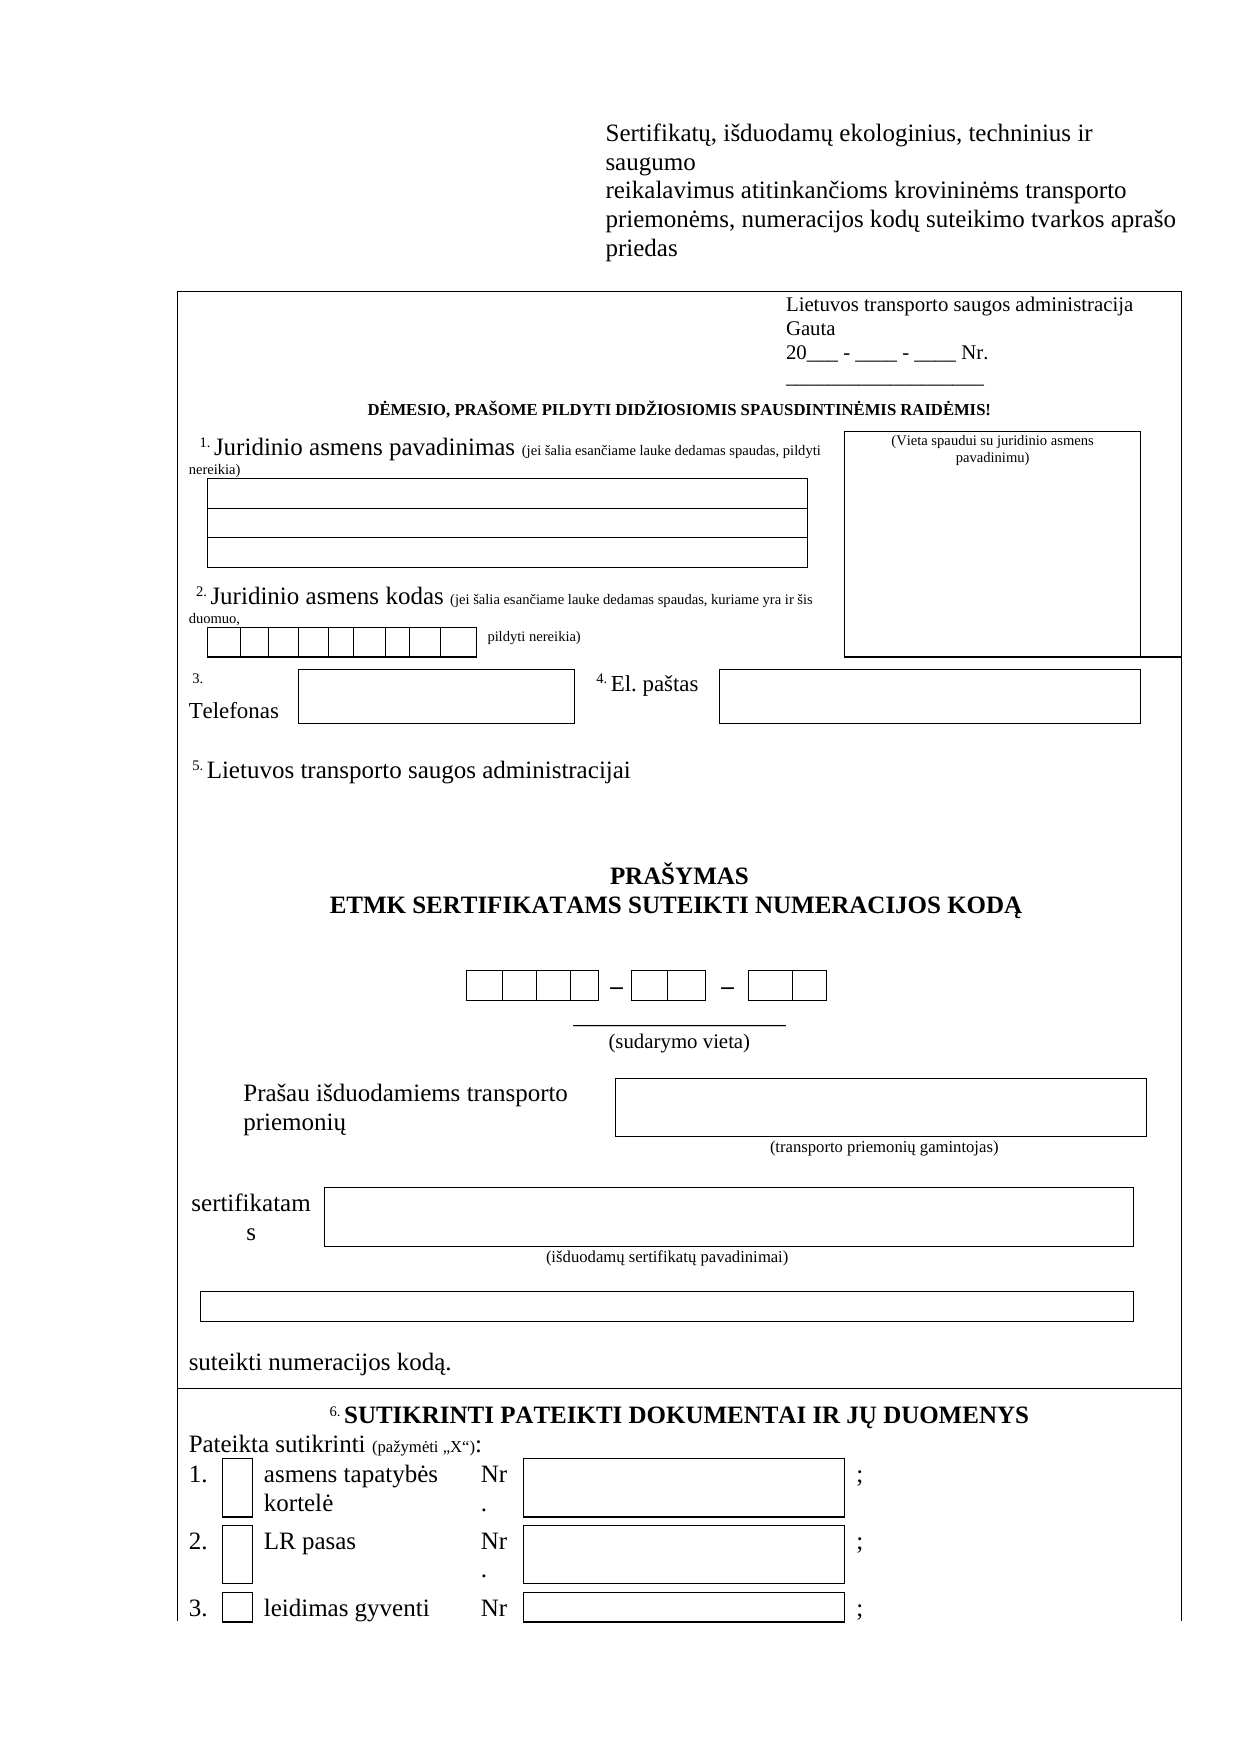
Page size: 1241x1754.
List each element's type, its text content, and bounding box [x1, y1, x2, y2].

table_cell [540, 656, 574, 669]
table_cell Nr. [469, 1525, 523, 1583]
table_cell [262, 1266, 347, 1291]
table_cell [885, 1266, 913, 1291]
table_cell [489, 1389, 527, 1400]
table_cell [582, 1162, 603, 1187]
table_cell [1011, 1525, 1042, 1583]
table_cell [582, 1266, 603, 1291]
table_cell [463, 340, 496, 388]
table_cell 1. [178, 1458, 222, 1516]
table_cell LR pasas [253, 1525, 469, 1583]
table_cell [1102, 1592, 1130, 1621]
table_cell [395, 1162, 417, 1187]
table_cell [690, 1584, 730, 1592]
table_cell [879, 1583, 918, 1592]
table_cell [493, 1162, 520, 1187]
table_cell [620, 1584, 653, 1592]
table_cell [1102, 1516, 1130, 1525]
table_cell [571, 971, 598, 999]
table_cell [178, 1389, 204, 1400]
table_cell [970, 724, 1001, 736]
table_cell 1. Juridinio asmens pavadinimas (jei šalia esančiame lauke dedamas spaudas, pildyti nereikia) [178, 431, 844, 478]
table_cell [616, 1375, 649, 1387]
table_header [256, 292, 275, 340]
table_cell [967, 1162, 996, 1187]
table_cell [603, 1322, 627, 1347]
table_cell [710, 1389, 746, 1400]
table_cell [914, 1266, 943, 1291]
table_cell [353, 724, 386, 736]
table_cell [946, 1583, 977, 1592]
table_cell 5. Lietuvos transporto saugos administracijai PRAŠYMAS ETMK SERTIFIKATAMS SUTEIKTI NUMERACIJOS KODĄ [178, 736, 1181, 970]
table_cell [943, 1347, 967, 1375]
table_cell [879, 1525, 918, 1583]
table_cell [694, 1162, 726, 1187]
table_cell [789, 1162, 822, 1187]
table_cell [996, 1347, 1026, 1375]
table_cell [1147, 1078, 1181, 1136]
table_cell [356, 1389, 382, 1400]
table_cell [575, 723, 720, 736]
table_cell [194, 340, 227, 388]
table_cell [1130, 1458, 1181, 1516]
table_cell [459, 1136, 492, 1162]
table_cell [552, 1162, 582, 1187]
table_cell [1011, 1583, 1042, 1592]
table_cell [371, 1266, 395, 1291]
table_cell [588, 1389, 616, 1400]
table_header [302, 292, 321, 340]
table_cell [768, 627, 807, 656]
table_cell [977, 1516, 1011, 1525]
table_cell [440, 724, 476, 736]
table_cell [823, 1162, 853, 1187]
table_cell [232, 1162, 262, 1187]
table_cell [293, 1389, 356, 1400]
table_cell [395, 1136, 417, 1162]
table_cell [560, 1518, 591, 1525]
table_cell [524, 1584, 560, 1592]
table_cell [437, 1266, 459, 1291]
table_cell [808, 537, 844, 567]
table_cell [956, 1389, 986, 1400]
table_cell [227, 340, 256, 388]
table_header [578, 292, 603, 340]
table_cell [789, 1347, 822, 1375]
table_cell [275, 340, 302, 388]
table_cell [524, 1526, 844, 1583]
table_cell [906, 724, 936, 736]
table_cell [845, 724, 876, 736]
table_cell [417, 1266, 437, 1291]
table_cell [299, 724, 328, 736]
table_cell [1078, 1375, 1106, 1387]
table_cell [354, 628, 385, 656]
table_cell [520, 1136, 552, 1162]
table_cell [810, 1518, 845, 1525]
table_cell [918, 1525, 946, 1583]
table_header Lietuvos transporto saugos administracija Gauta [775, 292, 1181, 340]
table_cell [635, 340, 664, 388]
table_cell [1011, 1458, 1042, 1516]
table_cell [720, 656, 767, 669]
table_cell [1082, 1162, 1109, 1187]
table_cell [1017, 1375, 1047, 1387]
table_cell [223, 1526, 252, 1583]
table_cell 3. Telefonas [178, 669, 298, 723]
table_cell [1106, 1375, 1137, 1387]
table_cell [1126, 658, 1181, 669]
table_cell [371, 1136, 395, 1162]
table_cell [343, 340, 368, 388]
table_cell [1109, 1162, 1133, 1187]
table_cell [853, 1162, 885, 1187]
table_cell [749, 971, 792, 999]
table_cell [431, 1375, 455, 1387]
table_cell [664, 340, 699, 388]
table_cell [986, 1389, 1017, 1400]
table_cell [879, 1458, 918, 1516]
table_cell [1082, 1266, 1109, 1291]
table_cell [431, 1389, 455, 1400]
table_cell [914, 1347, 943, 1375]
table_cell [178, 1162, 201, 1187]
table_cell [371, 1322, 395, 1347]
table_cell [578, 340, 603, 388]
table_cell [996, 1266, 1026, 1291]
table_cell [208, 509, 807, 537]
table_cell [382, 1389, 405, 1400]
table_cell [201, 1322, 232, 1347]
table_cell [1017, 1389, 1047, 1400]
table_cell [603, 1266, 627, 1291]
table_cell [885, 1162, 913, 1187]
table_header [635, 292, 664, 340]
table_cell [256, 340, 275, 388]
table_cell [720, 670, 1140, 723]
table_header [699, 292, 738, 340]
table_cell [603, 340, 634, 388]
table_cell [768, 724, 807, 736]
table_cell [823, 1347, 853, 1375]
table_cell [807, 724, 845, 736]
table_cell [347, 1322, 371, 1347]
table_cell [1035, 724, 1066, 736]
table_cell [653, 1518, 690, 1525]
table_cell [253, 1583, 524, 1592]
table_cell [1042, 1525, 1073, 1583]
table_cell [885, 1322, 913, 1347]
table_cell [356, 1375, 382, 1387]
table_header [178, 292, 194, 340]
table_cell [204, 1389, 237, 1400]
table_cell (transporto priemonių gamintojas) [659, 1137, 1109, 1162]
table_cell [906, 658, 936, 669]
table_cell [738, 340, 774, 388]
table_cell [178, 1321, 201, 1347]
table_cell [1011, 1516, 1042, 1525]
table_cell [1137, 1389, 1181, 1400]
table_cell [178, 1375, 204, 1387]
table_header [440, 292, 462, 340]
table_cell [857, 1389, 890, 1400]
table_cell [1073, 1583, 1102, 1592]
table_cell [557, 1389, 588, 1400]
table_cell [496, 340, 517, 388]
table_cell [178, 1136, 201, 1162]
table_cell [876, 724, 906, 736]
table_cell [328, 724, 353, 736]
table_cell [1066, 658, 1098, 669]
table_cell [395, 1266, 417, 1291]
table_cell [178, 478, 207, 507]
table_cell [1134, 1246, 1181, 1266]
table_cell [603, 1136, 627, 1162]
table_cell [710, 1375, 746, 1387]
table_cell [1134, 1162, 1181, 1187]
table_cell [1109, 1347, 1133, 1375]
table_cell [325, 1188, 1133, 1246]
table_cell 20___ - ____ - ____ Nr. ___________________ [775, 340, 1181, 388]
table_cell [417, 1162, 437, 1187]
table_cell [591, 1518, 620, 1525]
table_cell [237, 1389, 293, 1400]
table_cell [201, 1266, 232, 1291]
table_cell Prašau išduodamiems transporto priemonių [232, 1078, 615, 1136]
table_cell [459, 1162, 492, 1187]
table_cell [946, 1592, 977, 1621]
table_cell [232, 1322, 262, 1347]
table_cell [1047, 1389, 1077, 1400]
table_cell [789, 1266, 822, 1291]
table_cell [1106, 1389, 1137, 1400]
table_cell [627, 1322, 659, 1347]
table_cell [1102, 1583, 1130, 1592]
table_cell 3. [178, 1592, 222, 1621]
table_header [343, 292, 368, 340]
table_cell [1042, 1583, 1073, 1592]
table_cell [493, 1136, 520, 1162]
table_cell [726, 1322, 756, 1347]
table_cell – [706, 970, 748, 999]
table_cell [890, 1389, 925, 1400]
table_cell [201, 1162, 232, 1187]
table_cell ; [845, 1525, 879, 1583]
table_cell [879, 1516, 918, 1525]
table_cell [1001, 724, 1035, 736]
table_cell [1109, 1137, 1133, 1162]
table_cell [178, 537, 207, 567]
table_cell [386, 628, 409, 656]
table_cell [493, 1266, 520, 1291]
table_cell [440, 340, 462, 388]
table_cell [918, 1583, 946, 1592]
table_cell [347, 1136, 371, 1162]
table_cell [223, 1459, 252, 1516]
table_header [275, 292, 302, 340]
table_cell [616, 1389, 649, 1400]
table_header [368, 292, 395, 340]
table_cell [178, 567, 844, 580]
table_cell [417, 1322, 437, 1347]
table_cell [459, 1322, 492, 1347]
table_cell [603, 656, 642, 669]
table_cell [347, 1162, 371, 1187]
table_cell [1102, 1525, 1130, 1583]
table_cell [178, 1583, 222, 1592]
table_cell [1134, 1136, 1181, 1162]
table_cell [405, 1389, 431, 1400]
table_cell [178, 1291, 200, 1321]
table_cell [575, 656, 603, 669]
table_cell [1026, 1162, 1055, 1187]
table_cell [936, 724, 970, 736]
table_cell [756, 1162, 789, 1187]
table_cell [437, 1136, 459, 1162]
table_header [603, 292, 634, 340]
table_cell [395, 1322, 417, 1347]
table_cell [827, 970, 1181, 999]
table_cell [690, 1518, 730, 1525]
table_cell [1066, 724, 1098, 736]
table_cell [520, 1322, 552, 1347]
table_cell Pateikta sutikrinti (pažymėti „X“): [178, 1429, 1181, 1458]
table_cell [627, 1137, 659, 1162]
table_cell [823, 1389, 857, 1400]
table_cell [620, 1518, 653, 1525]
table_cell [1102, 1458, 1130, 1516]
table_cell [517, 340, 548, 388]
table_cell [455, 1375, 489, 1387]
table_cell [1141, 431, 1181, 656]
table_cell [756, 1266, 789, 1291]
table_cell [785, 1375, 822, 1387]
table_cell [208, 628, 240, 656]
table_cell [178, 1266, 201, 1291]
table_cell [201, 1292, 1133, 1321]
table_cell [943, 1266, 967, 1291]
table_cell [506, 656, 540, 669]
table_cell [299, 628, 328, 656]
table_header [496, 292, 517, 340]
table_cell [659, 1322, 694, 1347]
table_cell [241, 628, 268, 656]
text reikalavimus atitinkančioms krovininėms transporto [605, 176, 1181, 204]
table_cell [845, 1583, 879, 1592]
table_cell [1098, 724, 1126, 736]
table_cell [977, 1525, 1011, 1583]
table_cell Nr [469, 1592, 523, 1621]
table_cell [262, 1162, 347, 1187]
table_cell [1055, 1322, 1082, 1347]
text Sertifikatų, išduodamų ekologinius, techninius ir saugumo [605, 118, 1181, 176]
table_cell [890, 1375, 925, 1387]
table_cell [178, 627, 207, 656]
table_cell sertifikatams [178, 1187, 324, 1246]
table_cell [627, 1162, 659, 1187]
table_cell [720, 724, 767, 736]
table_cell [789, 1322, 822, 1347]
table_cell ; [845, 1592, 879, 1621]
table_cell [503, 971, 536, 999]
table_cell [455, 1389, 489, 1400]
table_cell [476, 656, 506, 669]
table_cell [986, 1375, 1017, 1387]
table_cell [552, 1266, 582, 1291]
table_cell [1082, 1347, 1109, 1375]
table_cell [943, 1322, 967, 1347]
table_cell [1042, 1516, 1073, 1525]
table_cell [853, 1322, 885, 1347]
table_cell [936, 658, 970, 669]
table_cell [977, 1592, 1011, 1621]
table_cell [918, 1516, 946, 1525]
table_cell [659, 1266, 694, 1291]
table_cell [946, 1525, 977, 1583]
table_cell [1011, 1592, 1042, 1621]
table_cell [1026, 1322, 1055, 1347]
table_cell [1134, 1347, 1181, 1375]
table_cell [699, 340, 738, 388]
table_cell [853, 1347, 885, 1375]
text priedas [470, 233, 1181, 262]
text priemonėms, numeracijos kodų suteikimo tvarkos aprašo [605, 204, 1181, 233]
table_cell [1134, 1291, 1181, 1321]
table_header [517, 292, 548, 340]
table_cell [269, 628, 298, 656]
table_cell [1109, 1322, 1133, 1347]
table_header [321, 292, 343, 340]
table_cell [382, 1375, 405, 1387]
table_cell [785, 1389, 822, 1400]
table_cell [524, 1518, 560, 1525]
table_cell [552, 1322, 582, 1347]
table_cell [1130, 1592, 1181, 1621]
table_header [463, 292, 496, 340]
table_cell [223, 1518, 252, 1525]
table_cell [1042, 1458, 1073, 1516]
table_cell [302, 340, 321, 388]
table_header [227, 292, 256, 340]
table_cell [232, 1136, 262, 1162]
table_cell [694, 1322, 726, 1347]
table_cell [371, 1162, 395, 1187]
table_cell [524, 1459, 844, 1516]
table_cell [409, 724, 440, 736]
table_cell [1130, 1525, 1181, 1583]
table_cell [293, 1375, 356, 1387]
table_cell [549, 340, 578, 388]
table_cell [467, 971, 502, 999]
table_cell [918, 1458, 946, 1516]
table_cell [437, 1162, 459, 1187]
table_cell [823, 1322, 853, 1347]
table_cell [440, 658, 476, 669]
table_cell [793, 971, 826, 999]
table_cell [347, 1266, 371, 1291]
table_cell (išduodamų sertifikatų pavadinimai) [201, 1246, 1133, 1266]
table_cell [946, 1458, 977, 1516]
table_cell [321, 340, 343, 388]
table_cell [1130, 1516, 1181, 1525]
table_cell [845, 1516, 879, 1525]
table_cell [178, 508, 207, 537]
table_cell [476, 724, 506, 736]
table_cell [299, 670, 574, 723]
table_cell [537, 971, 570, 999]
table_header [549, 292, 578, 340]
table_header [395, 292, 417, 340]
table_cell [996, 1162, 1026, 1187]
table_cell [178, 340, 194, 388]
table_cell [437, 1322, 459, 1347]
table_cell – [599, 970, 631, 999]
table_cell [746, 1375, 785, 1387]
table_cell [771, 1518, 810, 1525]
table_cell [659, 1162, 694, 1187]
table_cell [1001, 658, 1035, 669]
table_cell _________________ (sudarymo vieta) [178, 1000, 1181, 1077]
table_cell [970, 658, 1001, 669]
table_cell [582, 1136, 603, 1162]
table_cell [1078, 1389, 1106, 1400]
table_cell [857, 1375, 890, 1387]
table_cell (Vieta spaudui su juridinio asmens pavadinimu) [845, 432, 1140, 656]
table_cell [405, 1375, 431, 1387]
table_cell [237, 1375, 293, 1387]
table_cell [262, 1136, 347, 1162]
table_cell [1026, 1347, 1055, 1375]
table_cell [1055, 1162, 1082, 1187]
table_cell [204, 1375, 237, 1387]
table_cell [552, 1136, 582, 1162]
table_cell ; [845, 1458, 879, 1516]
table_cell [746, 1389, 785, 1400]
table_cell Nr. [469, 1458, 523, 1516]
table_cell [808, 478, 844, 507]
table_cell [1026, 1266, 1055, 1291]
table_cell [208, 538, 807, 567]
table_cell [409, 658, 440, 669]
table_cell [557, 1375, 588, 1387]
table_cell [823, 1266, 853, 1291]
table_cell [1134, 1321, 1181, 1347]
table_cell [1073, 1525, 1102, 1583]
table_cell [410, 628, 440, 656]
table_cell [1073, 1516, 1102, 1525]
table_cell [808, 508, 844, 537]
table_cell [1109, 1266, 1133, 1291]
table_cell [178, 1078, 201, 1136]
table_cell [977, 1583, 1011, 1592]
table_cell [253, 1516, 524, 1525]
table_cell 6. SUTIKRINTI PATEIKTI DOKUMENTAI IR JŲ DUOMENYS [178, 1400, 1181, 1429]
table_cell [540, 724, 574, 736]
table_cell [417, 340, 440, 388]
table_header [738, 292, 774, 340]
table_cell [493, 1322, 520, 1347]
table_cell [694, 1266, 726, 1291]
table_cell [946, 1516, 977, 1525]
table_cell [527, 1389, 557, 1400]
table_cell [925, 1375, 956, 1387]
table_cell [1126, 723, 1181, 736]
table_header [417, 292, 440, 340]
table_cell suteikti numeracijos kodą. [178, 1347, 789, 1375]
table_cell [1098, 658, 1126, 669]
table_cell [845, 658, 876, 669]
table_cell [178, 723, 299, 736]
table_cell [649, 1375, 679, 1387]
table_cell [876, 658, 906, 669]
table_cell [807, 627, 844, 656]
table_cell [223, 1584, 252, 1592]
table_cell [1130, 1583, 1181, 1592]
table_cell [603, 1162, 627, 1187]
table_cell [977, 1458, 1011, 1516]
table_cell [918, 1592, 946, 1621]
table_cell [1137, 1375, 1181, 1387]
table_cell [616, 1079, 1146, 1136]
table_cell [1134, 1266, 1181, 1291]
table_cell [520, 1162, 552, 1187]
table_cell [441, 628, 476, 656]
table_cell [914, 1322, 943, 1347]
table_cell [1141, 669, 1181, 723]
table_cell [178, 656, 409, 669]
table_cell [489, 1375, 527, 1387]
table_cell [967, 1347, 996, 1375]
table_cell [653, 1584, 690, 1592]
table_cell [668, 971, 705, 999]
table_header [664, 292, 699, 340]
table_cell [730, 1518, 771, 1525]
table_cell [178, 1516, 222, 1525]
table_cell [632, 971, 667, 999]
table_cell [178, 1246, 201, 1266]
table_cell [810, 1584, 845, 1592]
table_cell [178, 970, 466, 999]
table_cell DĖMESIO, PRAŠOME PILDYTI DIDŽIOSIOMIS SPAUSDINTINĖMIS RAIDĖMIS! [178, 388, 1181, 431]
table_cell [582, 1322, 603, 1347]
table_cell [459, 1266, 492, 1291]
table_cell 2. Juridinio asmens kodas (jei šalia esančiame lauke dedamas spaudas, kuriame yra ir šis duomuo, [178, 580, 844, 627]
table_cell [914, 1162, 943, 1187]
table_cell asmens tapatybės kortelė [253, 1458, 469, 1516]
table_cell [1073, 1458, 1102, 1516]
table_cell [642, 656, 682, 669]
table_cell 2. [178, 1525, 222, 1583]
table_cell [417, 1136, 437, 1162]
table_cell [726, 1162, 756, 1187]
table_cell 4. El. paštas [575, 669, 719, 723]
table_cell [1055, 1266, 1082, 1291]
table_header [194, 292, 227, 340]
table_cell [730, 1584, 771, 1592]
table_cell [771, 1584, 810, 1592]
table_cell [967, 1322, 996, 1347]
table_cell [232, 1266, 262, 1291]
table_cell [879, 1592, 918, 1621]
table_cell [885, 1347, 913, 1375]
table_cell [956, 1375, 986, 1387]
table_cell [223, 1593, 252, 1621]
table_cell [201, 1078, 232, 1136]
table_cell [726, 1266, 756, 1291]
table_cell [682, 656, 720, 669]
table_cell [588, 1375, 616, 1387]
table_cell [395, 340, 417, 388]
table_cell [756, 1322, 789, 1347]
table_cell [1042, 1592, 1073, 1621]
table_cell [1047, 1375, 1077, 1387]
table_cell [368, 340, 395, 388]
table_cell [967, 1266, 996, 1291]
table_cell [386, 724, 409, 736]
table_cell [943, 1162, 967, 1187]
table_cell [560, 1584, 591, 1592]
table_cell [520, 1266, 552, 1291]
table_cell [1035, 658, 1066, 669]
table_cell [768, 656, 807, 669]
table_cell [627, 1266, 659, 1291]
table_cell [1134, 1187, 1181, 1246]
table_cell [925, 1389, 956, 1400]
table_cell [649, 1389, 679, 1400]
table_cell [524, 1593, 844, 1621]
table_cell [527, 1375, 557, 1387]
table_cell leidimas gyventi [253, 1592, 469, 1621]
table_cell [201, 1136, 232, 1162]
table_cell [262, 1322, 347, 1347]
table_cell pildyti nereikia) [477, 627, 767, 656]
table_cell [679, 1375, 709, 1387]
table_cell [853, 1266, 885, 1291]
table_cell [1082, 1322, 1109, 1347]
table_cell [996, 1322, 1026, 1347]
table_cell [329, 628, 353, 656]
table_cell [1055, 1347, 1082, 1375]
table_cell [1073, 1592, 1102, 1621]
table_cell [208, 479, 807, 507]
table_cell [506, 724, 540, 736]
table_cell [591, 1584, 620, 1592]
table_cell [679, 1389, 709, 1400]
table_cell [807, 656, 845, 669]
table_cell [823, 1375, 857, 1387]
